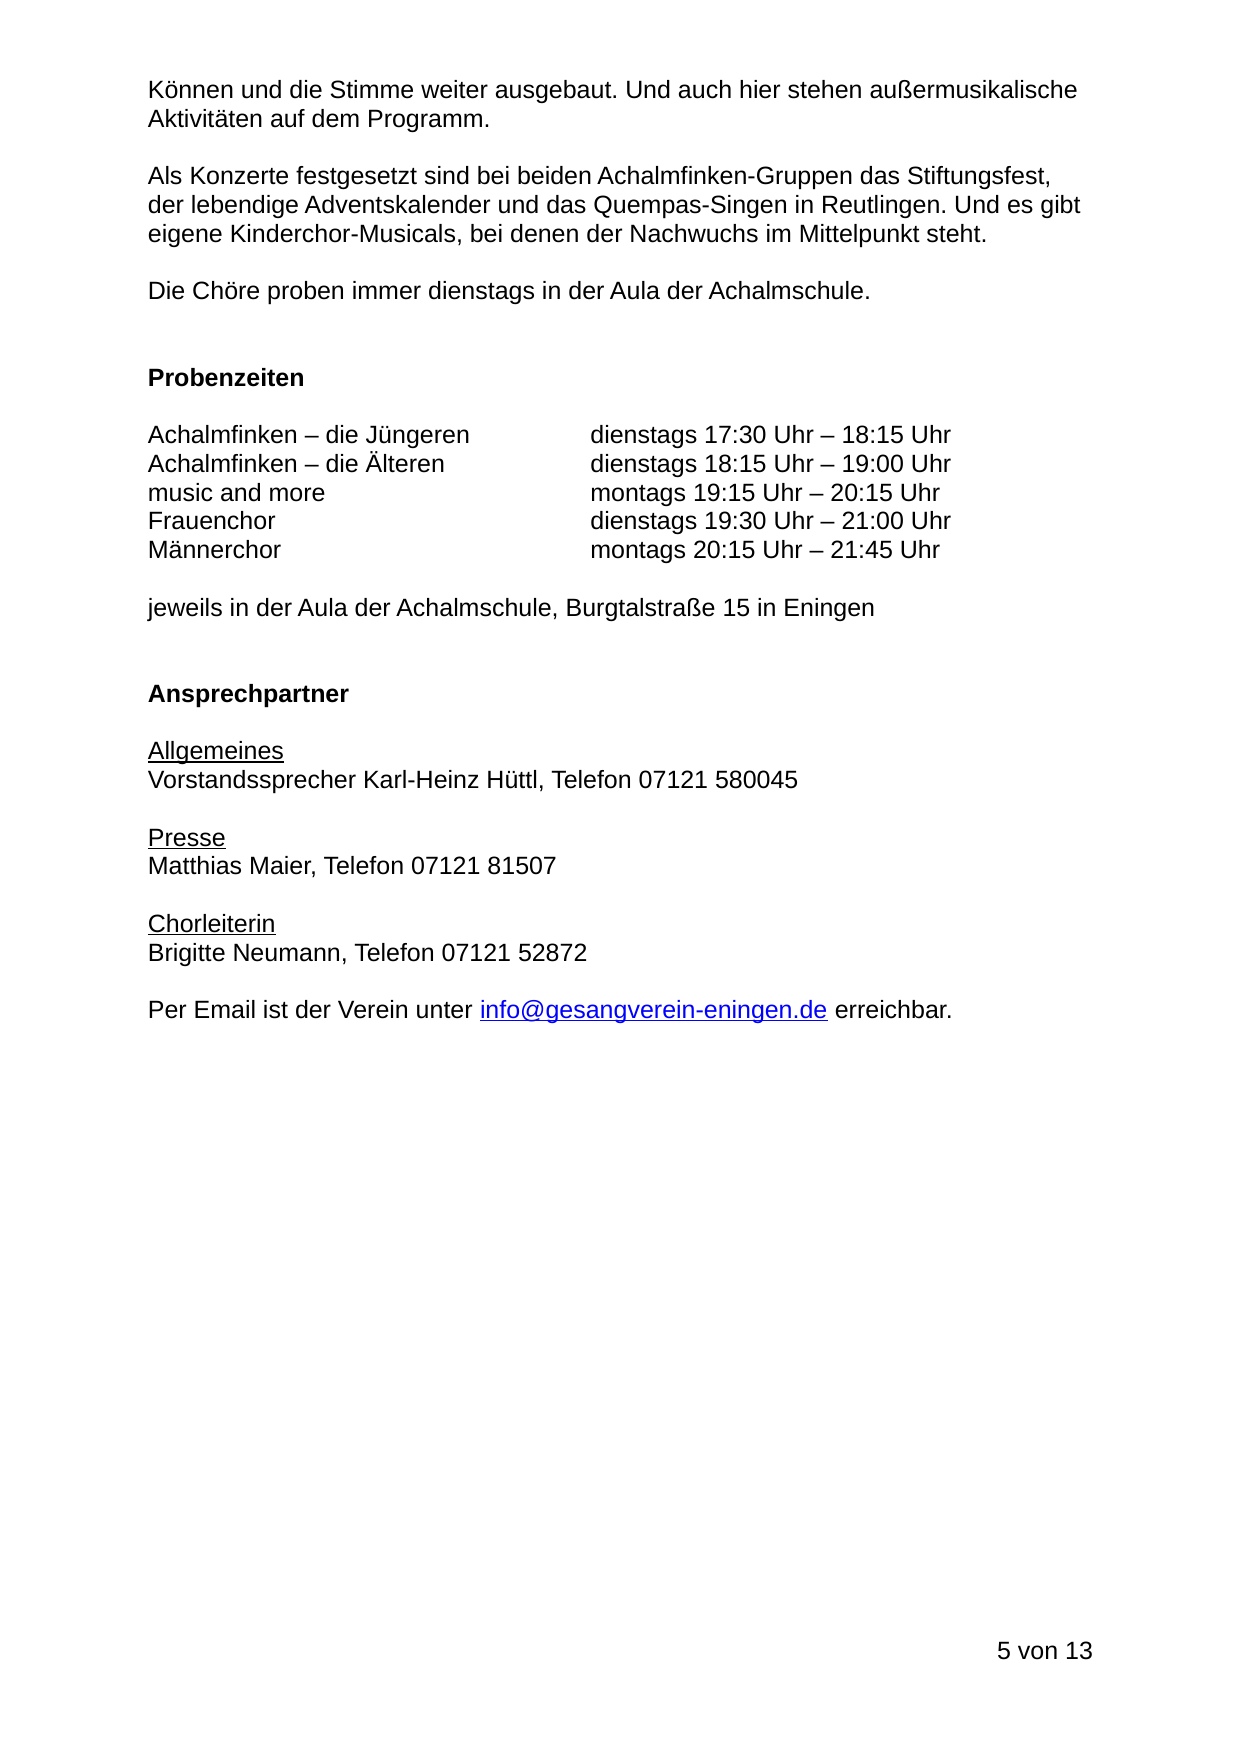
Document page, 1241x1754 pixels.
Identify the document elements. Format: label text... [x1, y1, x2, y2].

text Frauenchor dienstags 19:30 Uhr – 21:00 Uhr [148, 506, 1093, 535]
text Männerchor montags 20:15 Uhr – 21:45 Uhr [148, 535, 1093, 564]
text Können und die Stimme weiter ausgebaut. Und auch hier stehen außermusikalische Aktivitäten auf dem Programm. [148, 75, 1093, 132]
text Vorstandssprecher Karl-Heinz Hüttl, Telefon 07121 580045 [148, 765, 1093, 794]
text Die Chöre proben immer dienstags in der Aula der Achalmschule. [148, 276, 1093, 305]
text Probenzeiten [148, 362, 1093, 391]
text Allgemeines [148, 736, 1093, 765]
text music and more montags 19:15 Uhr – 20:15 Uhr [148, 477, 1093, 506]
text Als Konzerte festgesetzt sind bei beiden Achalmfinken-Gruppen das Stiftungsfest, der lebendige Adventskalender und das Quempas-Singen in Reutlingen. Und es gibt eigene Kinderchor-Musicals, bei denen der Nachwuchs im Mittelpunkt steht. [148, 161, 1093, 247]
text Brigitte Neumann, Telefon 07121 52872 [148, 937, 1093, 966]
text Ansprechpartner [148, 679, 1093, 707]
text Per Email ist der Verein unter info@gesangverein-eningen.de erreichbar. [148, 995, 1093, 1024]
text Chorleiterin [148, 909, 1093, 937]
text Achalmfinken – die Älteren dienstags 18:15 Uhr – 19:00 Uhr [148, 449, 1093, 477]
text Presse [148, 822, 1093, 851]
text jeweils in der Aula der Achalmschule, Burgtalstraße 15 in Eningen [148, 592, 1093, 621]
text Achalmfinken – die Jüngeren dienstags 17:30 Uhr – 18:15 Uhr [148, 420, 1093, 449]
text Matthias Maier, Telefon 07121 81507 [148, 851, 1093, 880]
